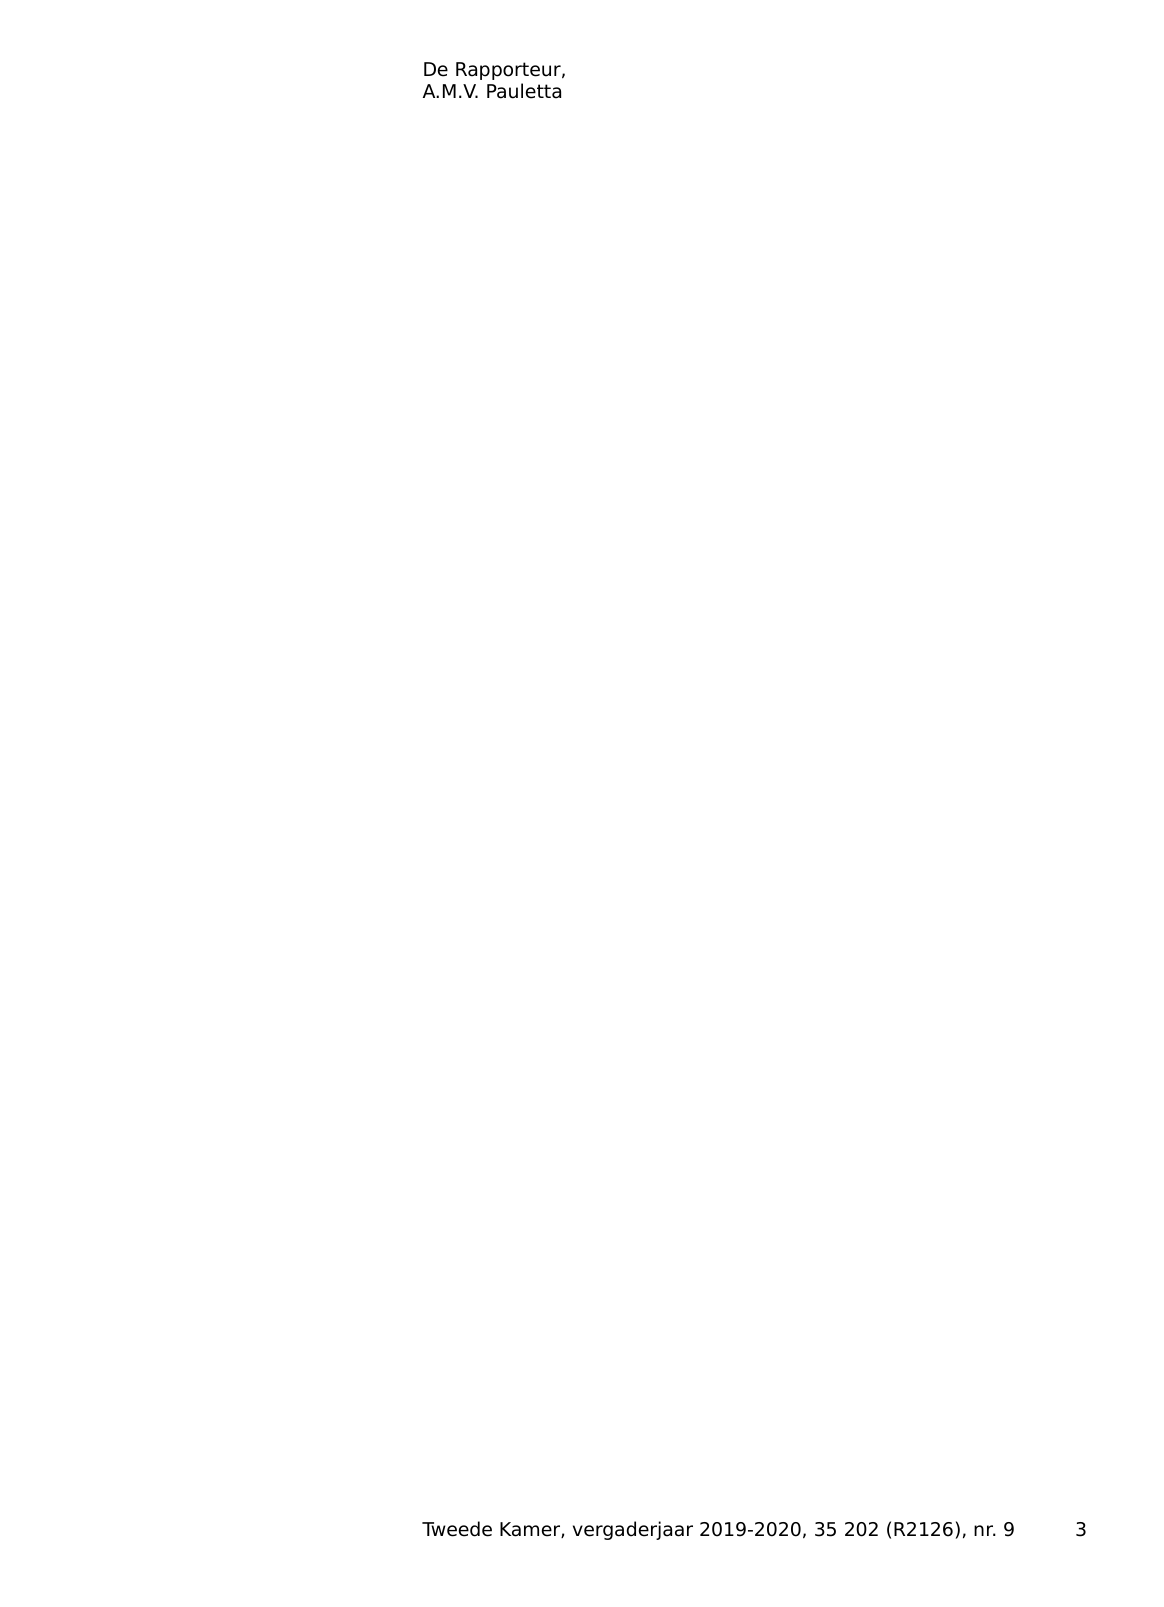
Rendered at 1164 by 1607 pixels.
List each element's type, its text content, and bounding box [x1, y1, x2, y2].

text De Rapporteur, A.M.V. Pauletta [422, 59, 1087, 103]
